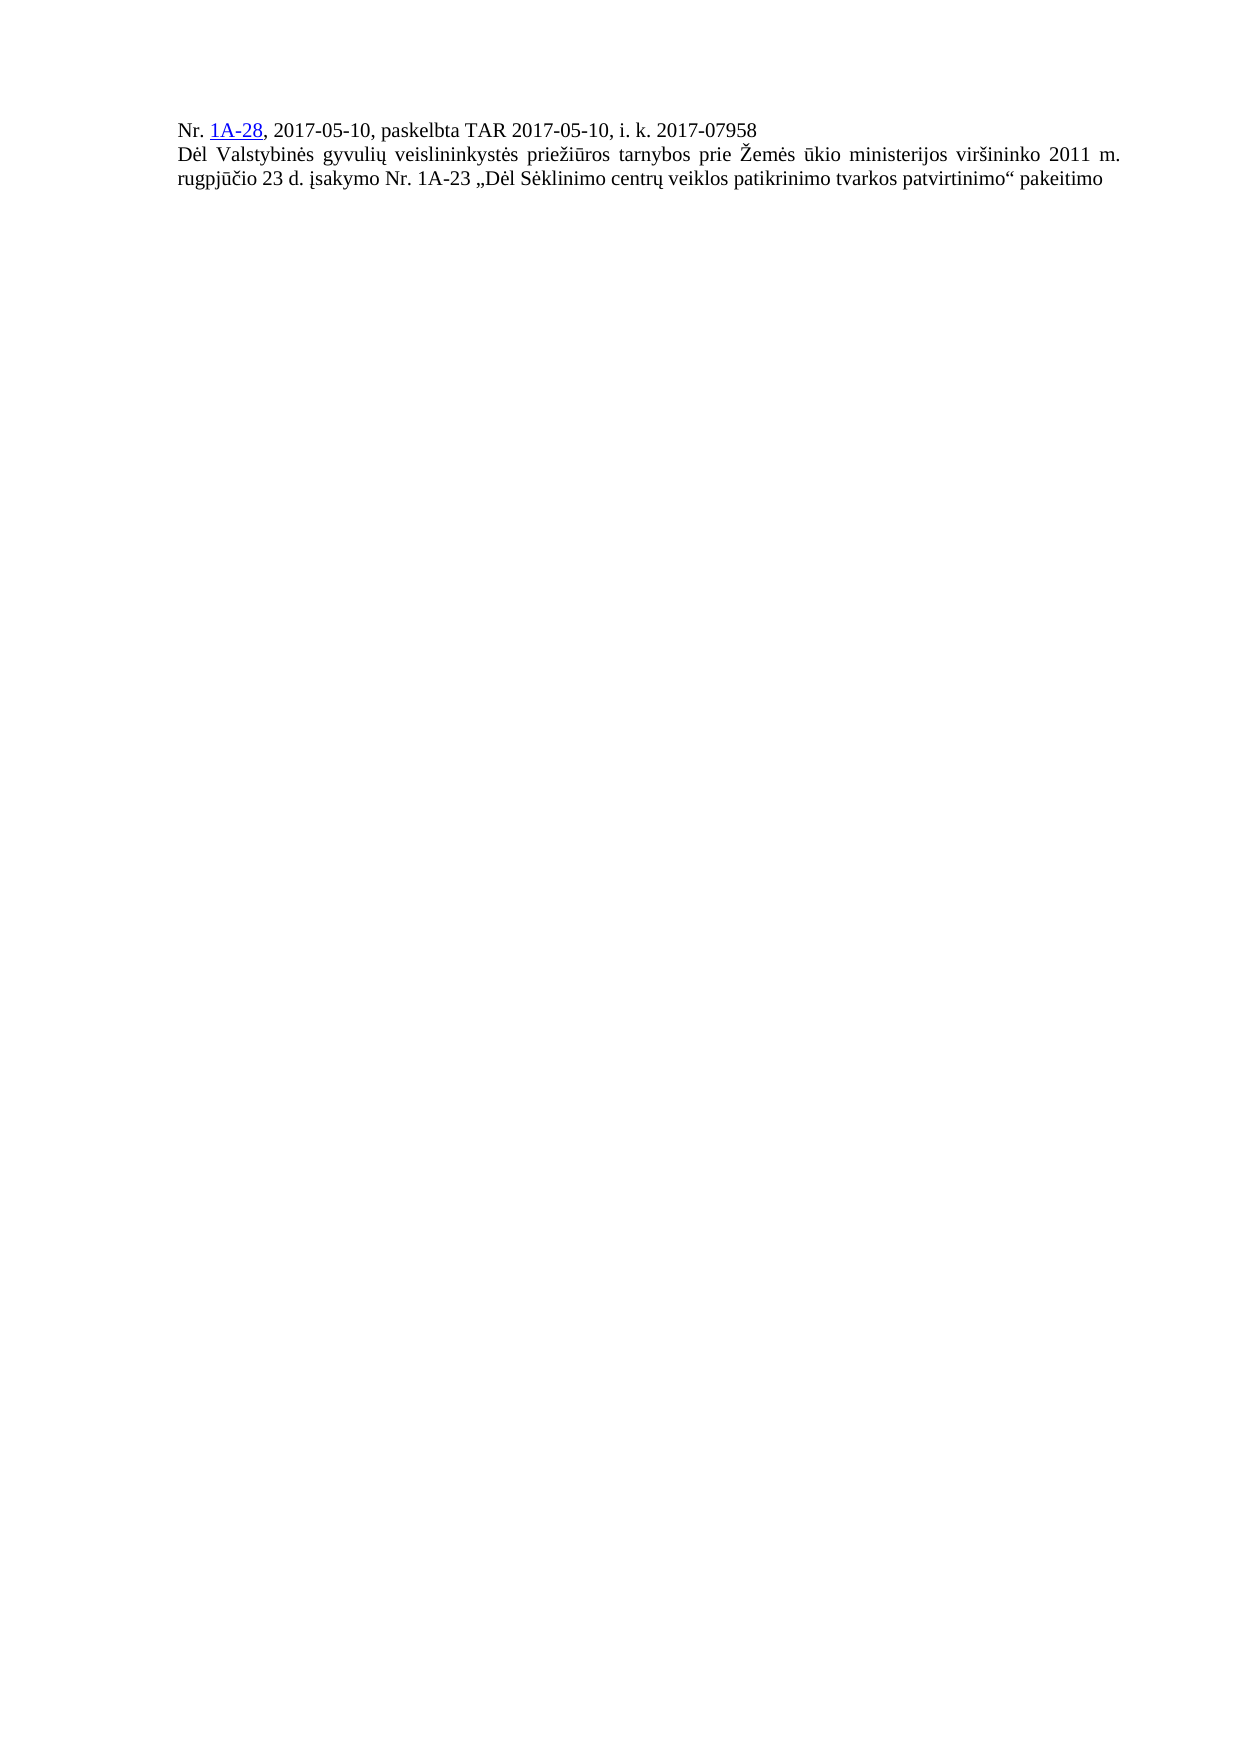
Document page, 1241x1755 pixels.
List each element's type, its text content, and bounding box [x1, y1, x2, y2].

text Nr. 1A-28, 2017-05-10, paskelbta TAR 2017-05-10, i. k. 2017-07958 [177, 118, 1122, 142]
text Dėl Valstybinės gyvulių veislininkystės priežiūros tarnybos prie Žemės ūkio ministerijos viršininko 2011 m. rugpjūčio 23 d. įsakymo Nr. 1A-23 „Dėl Sėklinimo centrų veiklos patikrinimo tvarkos patvirtinimo“ pakeitimo [177, 142, 1122, 190]
